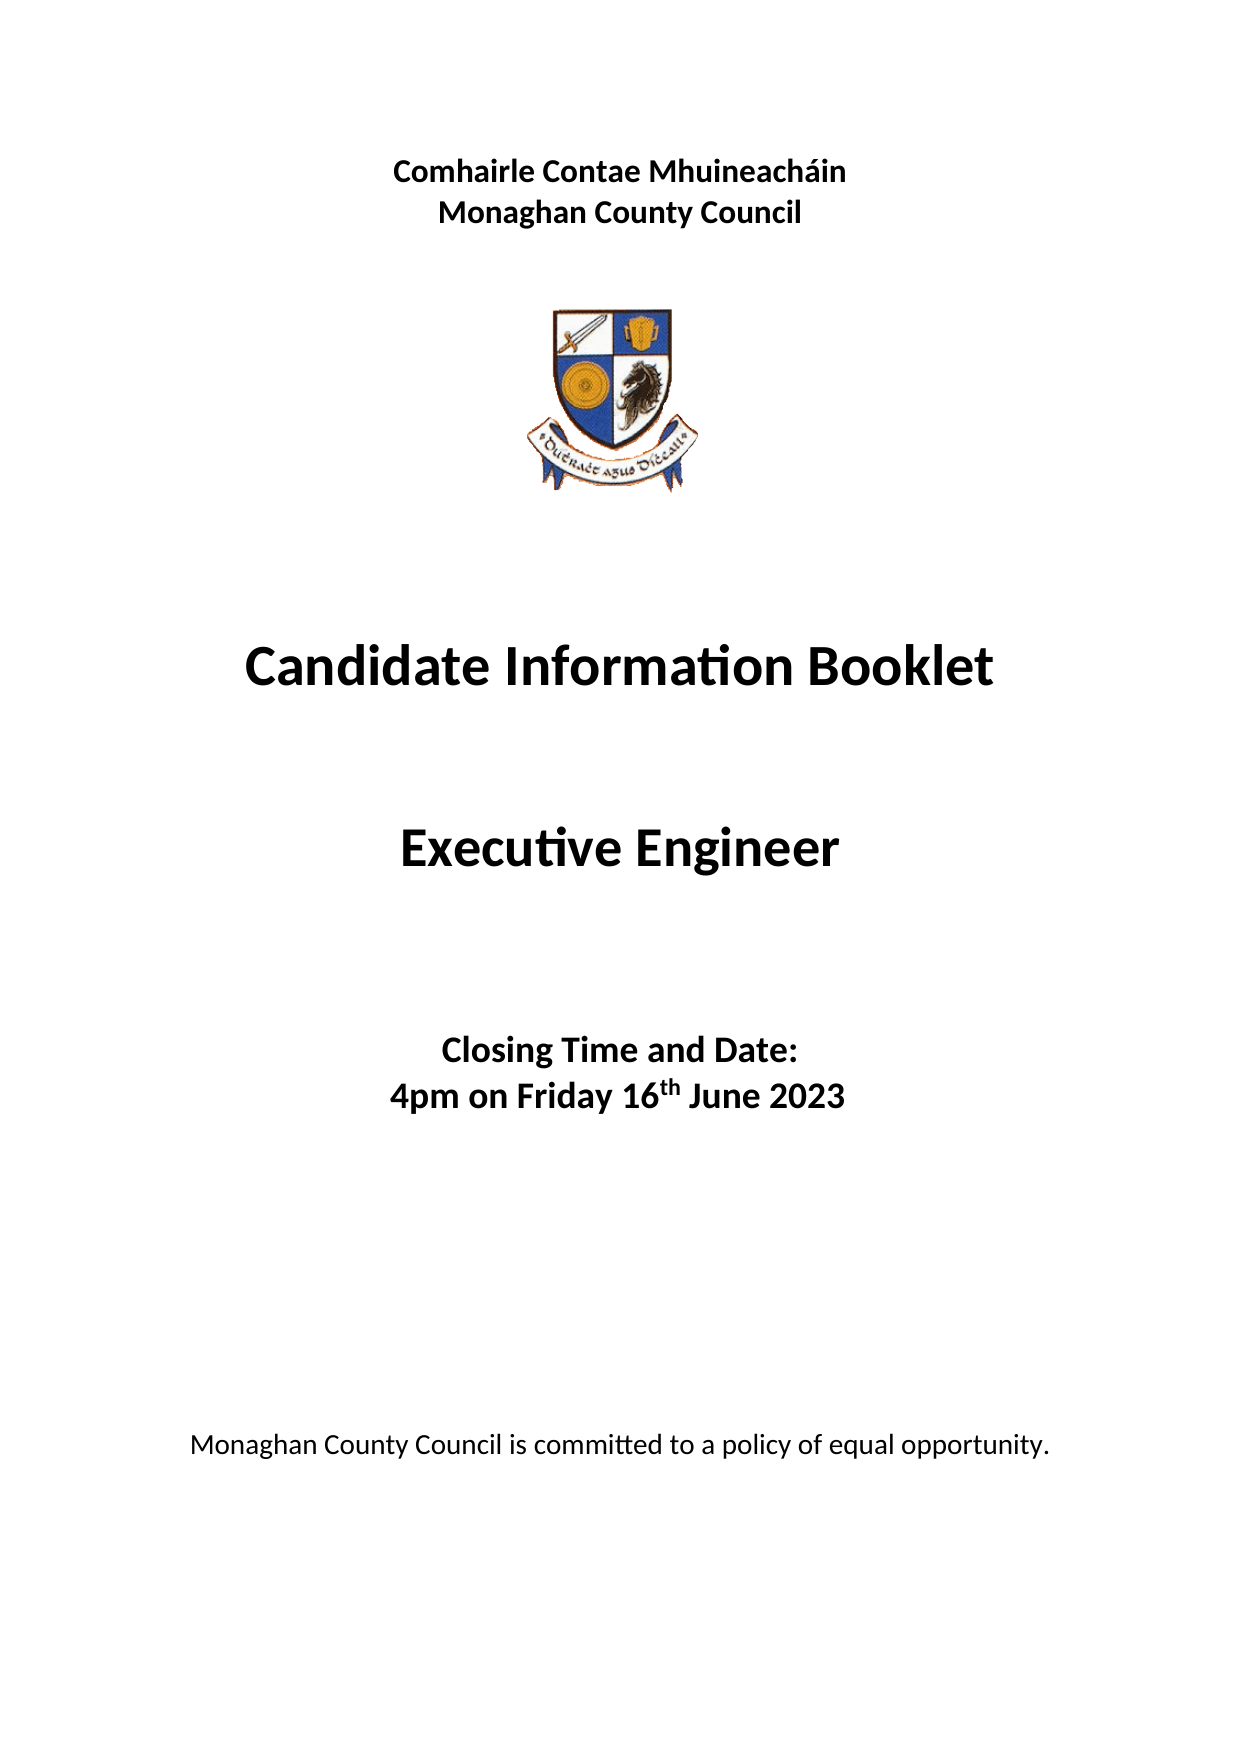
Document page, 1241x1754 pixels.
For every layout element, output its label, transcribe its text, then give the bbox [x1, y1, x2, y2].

text Closing Time and Date: [150, 1026, 1090, 1072]
text Monaghan County Council [150, 191, 1090, 231]
text Candidate Information Booklet [150, 629, 1090, 700]
text 4pm on Friday 16th June 2023 [150, 1072, 1090, 1118]
text Monaghan County Council is committed to a policy of equal opportunity. [150, 1426, 1090, 1461]
text Comhairle Contae Mhuineacháin [150, 150, 1090, 191]
text Executive Engineer [150, 812, 1090, 881]
